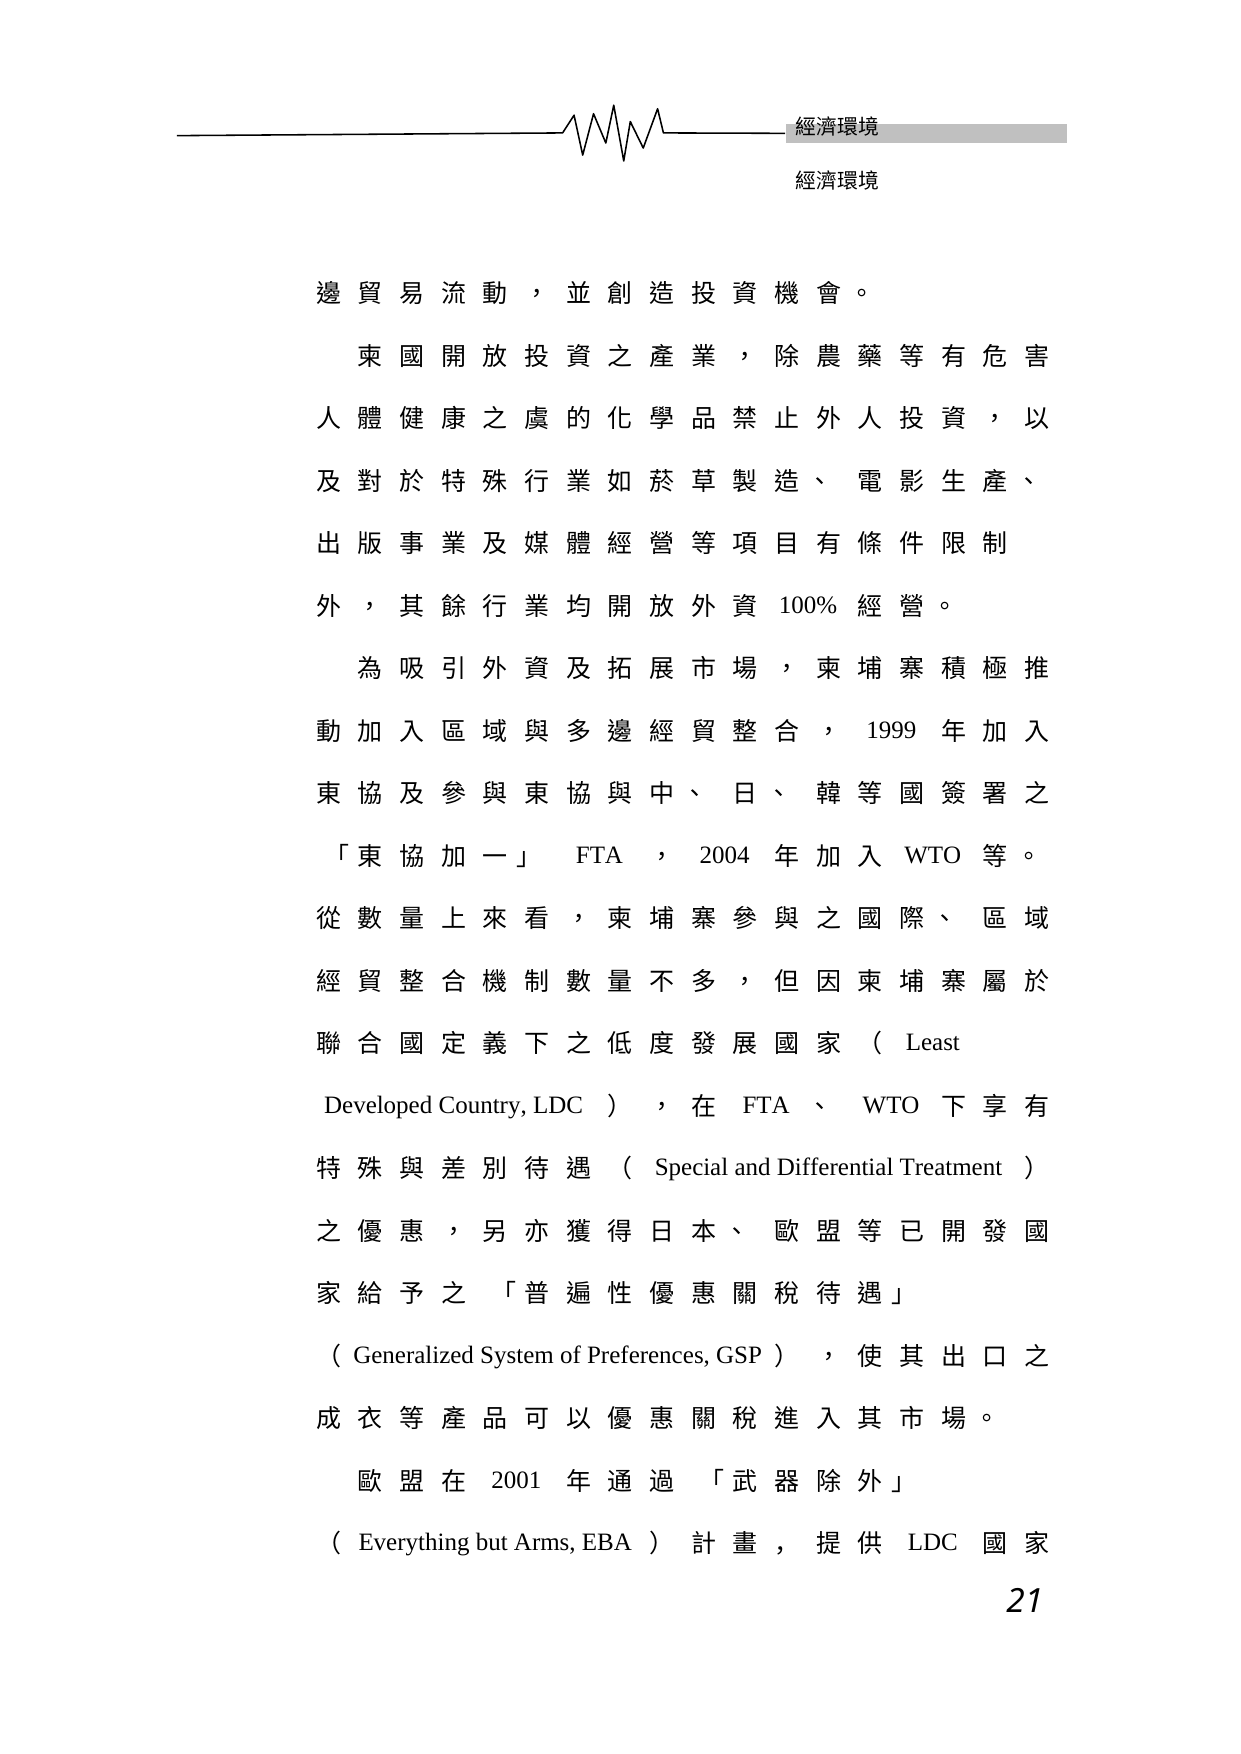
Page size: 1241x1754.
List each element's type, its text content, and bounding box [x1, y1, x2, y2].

text 邊貿易流動，並創造投資機會。 [281, 250, 1058, 313]
text 柬國開放投資之產業，除農藥等有危害人體健康之虞的化學品禁止外人投資，以及對於特殊行業如菸草製造、電影生產、出版事業及媒體經營等項目有條件限制外，其餘行業均開放外資100%經營。 [281, 313, 1058, 625]
text 歐盟在2001年通過「武器除外」（Everything but Arms, EBA）計畫，提供LDC國家 [281, 1438, 1058, 1563]
text 為吸引外資及拓展市場，柬埔寨積極推動加入區域與多邊經貿整合，1999年加入東協及參與東協與中、日、韓等國簽署之「東協加一」FTA，2004年加入WTO等。從數量上來看，柬埔寨參與之國際、區域經貿整合機制數量不多，但因柬埔寨屬於聯合國定義下之低度發展國家（Least Developed Country, LDC），在FTA、WTO下享有特殊與差別待遇（Special and Differential Treatment）之優惠，另亦獲得日本、歐盟等已開發國家給予之「普遍性優惠關稅待遇」（Generalized System of Preferences, GSP），使其出口之成衣等產品可以優惠關稅進入其市場。 [281, 625, 1058, 1438]
